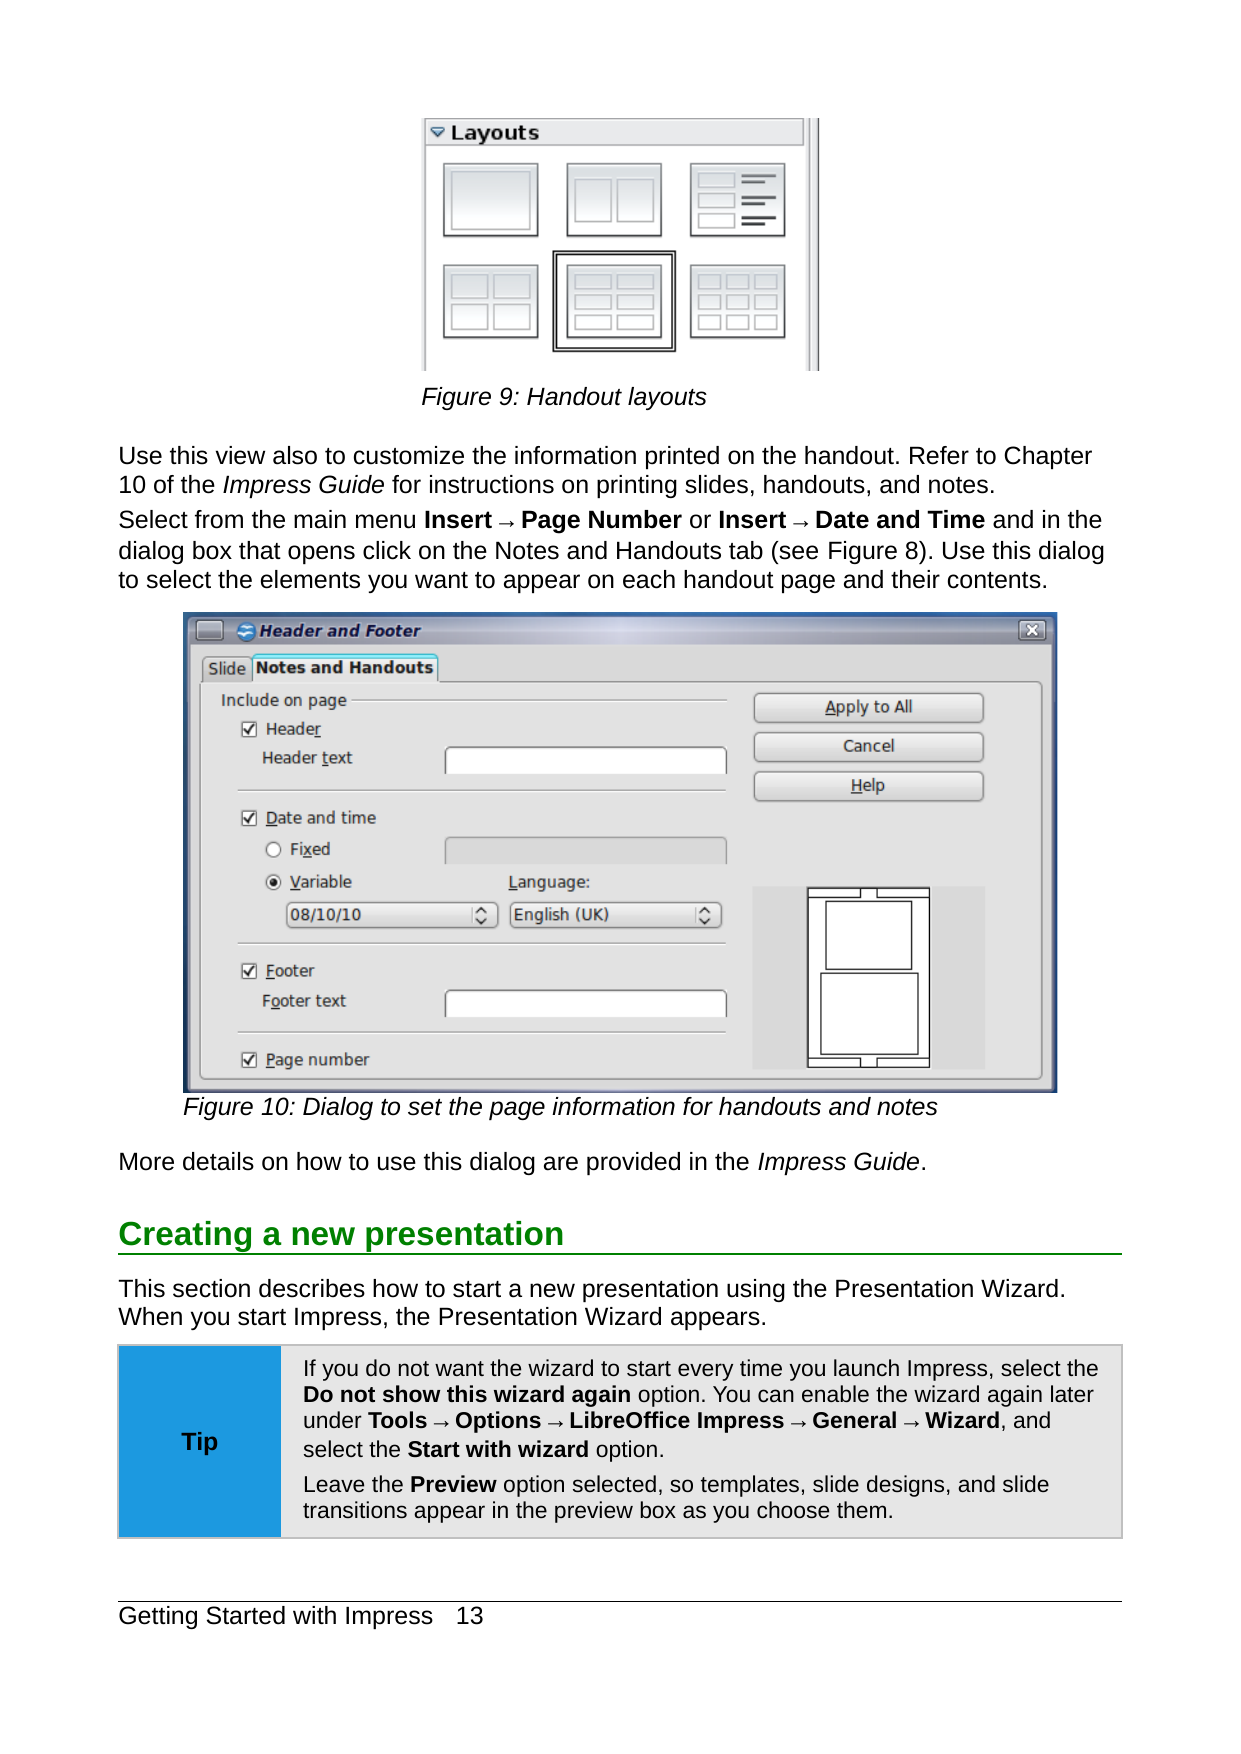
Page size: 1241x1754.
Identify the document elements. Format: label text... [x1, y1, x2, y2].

text Figure 9: Handout layouts [421, 382, 819, 411]
picture [183, 612, 1058, 1093]
text When you start Impress, the Presentation Wizard appears. [118, 1302, 1122, 1331]
subtitle Creating a new presentation [118, 1214, 1122, 1253]
table_header Tip [119, 1346, 281, 1537]
list Select from the main menu Insert → Page Number or Insert → Date and Time and in the dialog box that opens click on the Notes and Handouts tab (see Figure 8). Use this dialog to select the elements you want to appear on each handout page and their contents. [118, 505, 1122, 594]
text More details on how to use this dialog are provided in the Impress Guide. [118, 1147, 1122, 1176]
text Figure 10: Dialog to set the page information for handouts and notes [183, 1093, 1057, 1121]
picture [421, 118, 820, 371]
table_header If you do not want the wizard to start every time you launch Impress, select the Do not show this wizard again option. You can enable the wizard again later under Tools → Options → LibreOffice Impress → General → Wizard, and select the Start with wizard option. Leave the Preview option selected, so templates, slide designs, and slide transitions appear in the preview box as you choose them. [281, 1346, 1121, 1537]
text This section describes how to start a new presentation using the Presentation Wizard. [118, 1273, 1122, 1302]
list Use this view also to customize the information printed on the handout. Refer to Chapter 10 of the Impress Guide for instructions on printing slides, handouts, and notes. [118, 441, 1122, 499]
